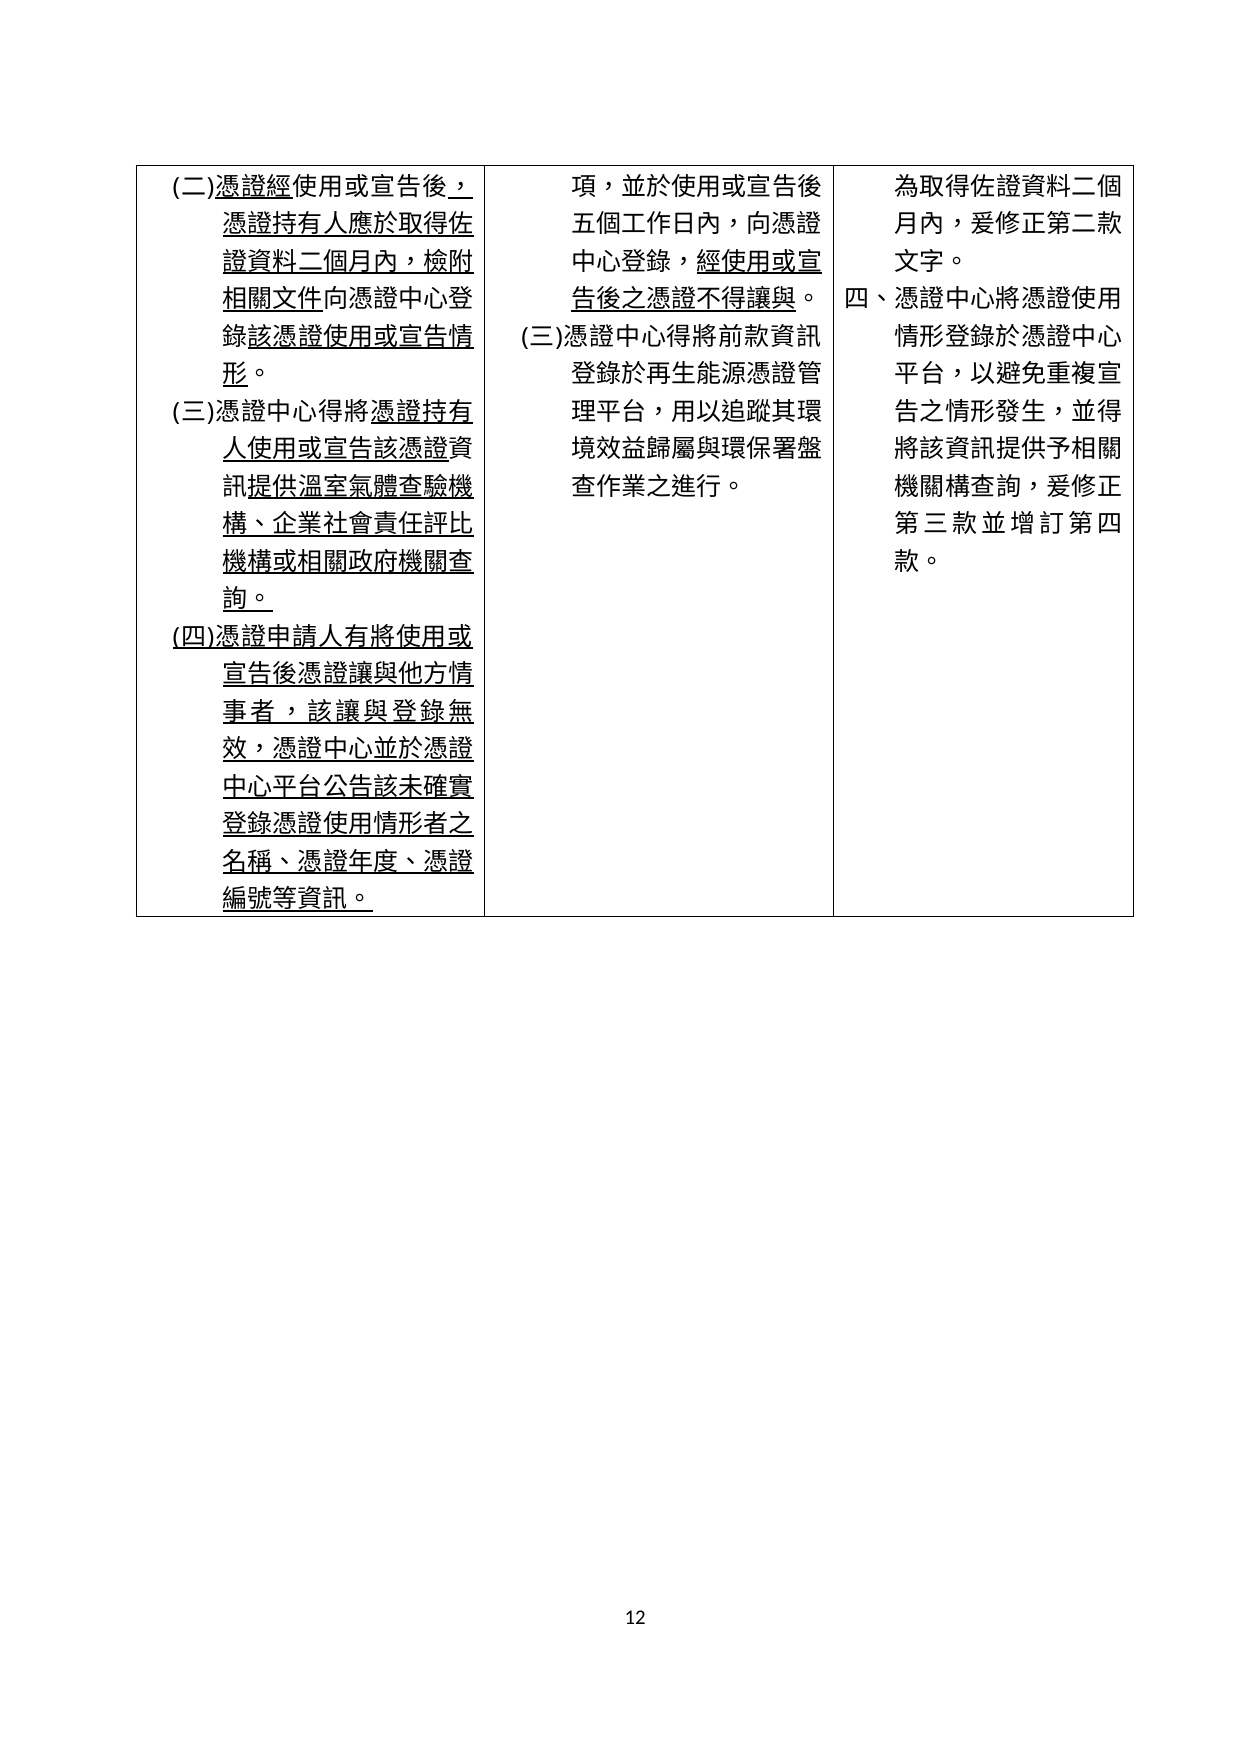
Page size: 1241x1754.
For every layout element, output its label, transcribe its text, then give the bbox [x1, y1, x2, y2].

table_cell 為取得佐證資料二個月內，爰修正第二款文字。 憑證中心將憑證使用情形登錄於憑證中心平台，以避免重複宣告之情形發生，並得將該資訊提供予相關機關構查詢，爰修正第三款並增訂第四款。 [834, 166, 1133, 916]
table_cell (二)憑證經使用或宣告後，憑證持有人應於取得佐證資料二個月內，檢附相關文件向憑證中心登錄該憑證使用或宣告情形。 (三)憑證中心得將憑證持有人使用或宣告該憑證資訊提供溫室氣體查驗機構、企業社會責任評比機構或相關政府機關查詢。 (四)憑證申請人有將使用或宣告後憑證讓與他方情事者，該讓與登錄無效，憑證中心並於憑證中心平台公告該未確實登錄憑證使用情形者之名稱、憑證年度、憑證編號等資訊。 [137, 166, 484, 916]
table_cell 項，並於使用或宣告後五個工作日內，向憑證中心登錄，經使用或宣告後之憑證不得讓與。 (三)憑證中心得將前款資訊登錄於再生能源憑證管理平台，用以追蹤其環境效益歸屬與環保署盤查作業之進行。 [485, 166, 833, 916]
